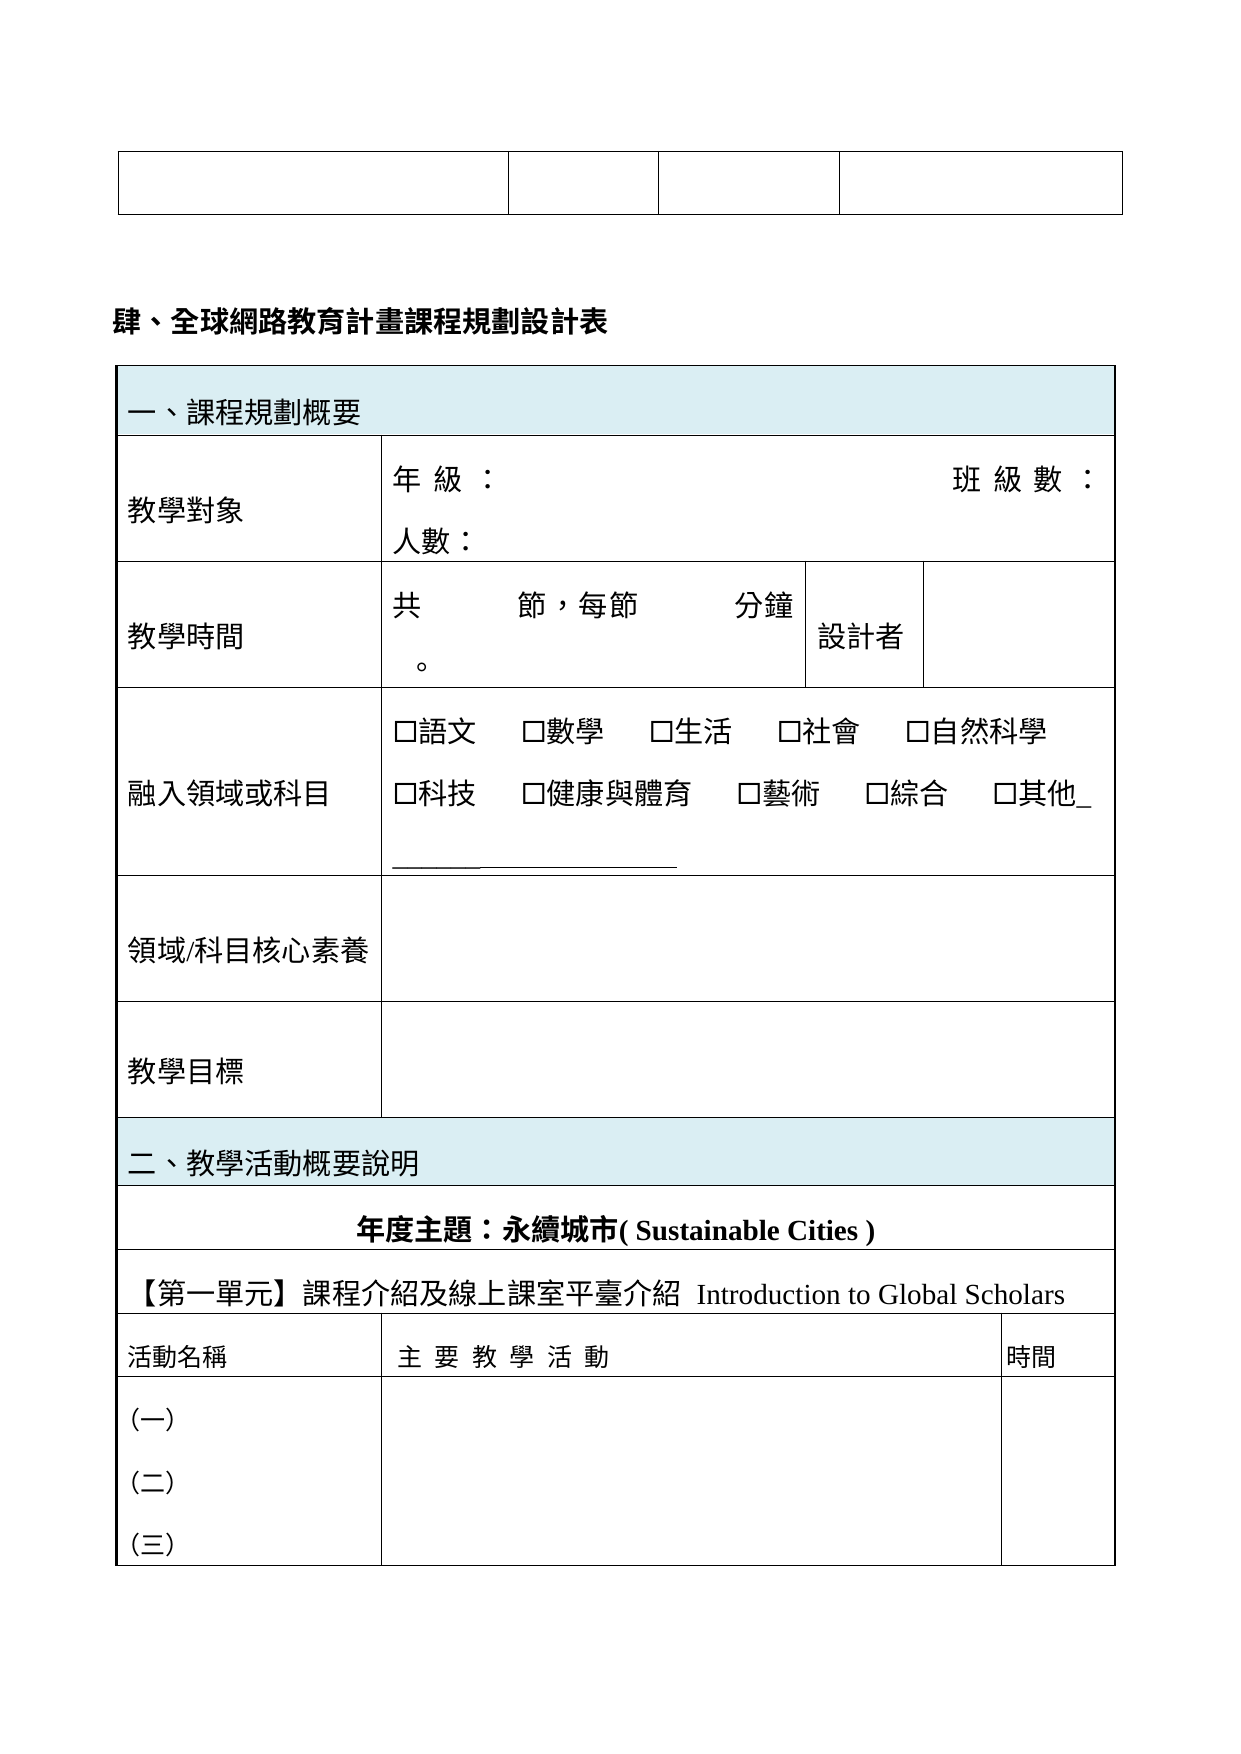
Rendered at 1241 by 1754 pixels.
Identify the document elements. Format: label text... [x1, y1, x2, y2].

table_cell [1120, 1313, 1124, 1376]
table_cell 教學目標 [118, 1002, 381, 1117]
table_cell 年度主題：永續城市( Sustainable Cities ) [118, 1186, 1114, 1249]
table_cell 二、教學活動概要說明 [118, 1118, 1114, 1185]
table_cell [509, 152, 658, 214]
table_cell [1120, 875, 1124, 1001]
table_cell 主 要 教 學 活 動 [382, 1314, 1001, 1376]
table_cell [1120, 1249, 1124, 1312]
table_cell 語文 數學 生活 社會 自然科學 科技 健康與體育 藝術 綜合 其他_______ [382, 688, 1114, 875]
table_cell 教學時間 [118, 562, 381, 687]
table_cell [1120, 1185, 1124, 1249]
table_cell 教學對象 [118, 436, 381, 561]
table_cell [1120, 1001, 1124, 1117]
table_cell 領域/科目核心素養 [118, 876, 381, 1001]
table_header 一、課程規劃概要 [118, 366, 1114, 434]
table_cell （一） （二） （三） [118, 1377, 381, 1564]
text 肆、全球網路教育計畫課程規劃設計表 [112, 278, 1128, 340]
table_cell [1120, 561, 1124, 687]
table_cell 年級： 班級數： 人數： [382, 436, 1114, 561]
table_cell 共 節，每節 分鐘 。 [382, 562, 805, 687]
table_header [1120, 365, 1124, 434]
table_cell [840, 152, 1122, 214]
table_cell [119, 152, 508, 214]
table_cell [1002, 1377, 1114, 1564]
table_cell 【第一單元】課程介紹及線上課室平臺介紹 Introduction to Global Scholars [118, 1250, 1114, 1312]
table_cell [382, 876, 1114, 1001]
table_cell 活動名稱 [118, 1314, 381, 1376]
table_cell [659, 152, 839, 214]
table_cell [924, 562, 1114, 687]
table_cell 時間 [1002, 1314, 1114, 1376]
table_cell [1120, 1376, 1124, 1564]
table_cell 融入領域或科目 [118, 688, 381, 875]
table_cell 設計者 [806, 562, 923, 687]
table_cell [382, 1002, 1114, 1117]
table_cell [1120, 1117, 1124, 1185]
table_cell [382, 1377, 1001, 1564]
table_cell [1120, 687, 1124, 875]
table_cell [1120, 435, 1124, 561]
